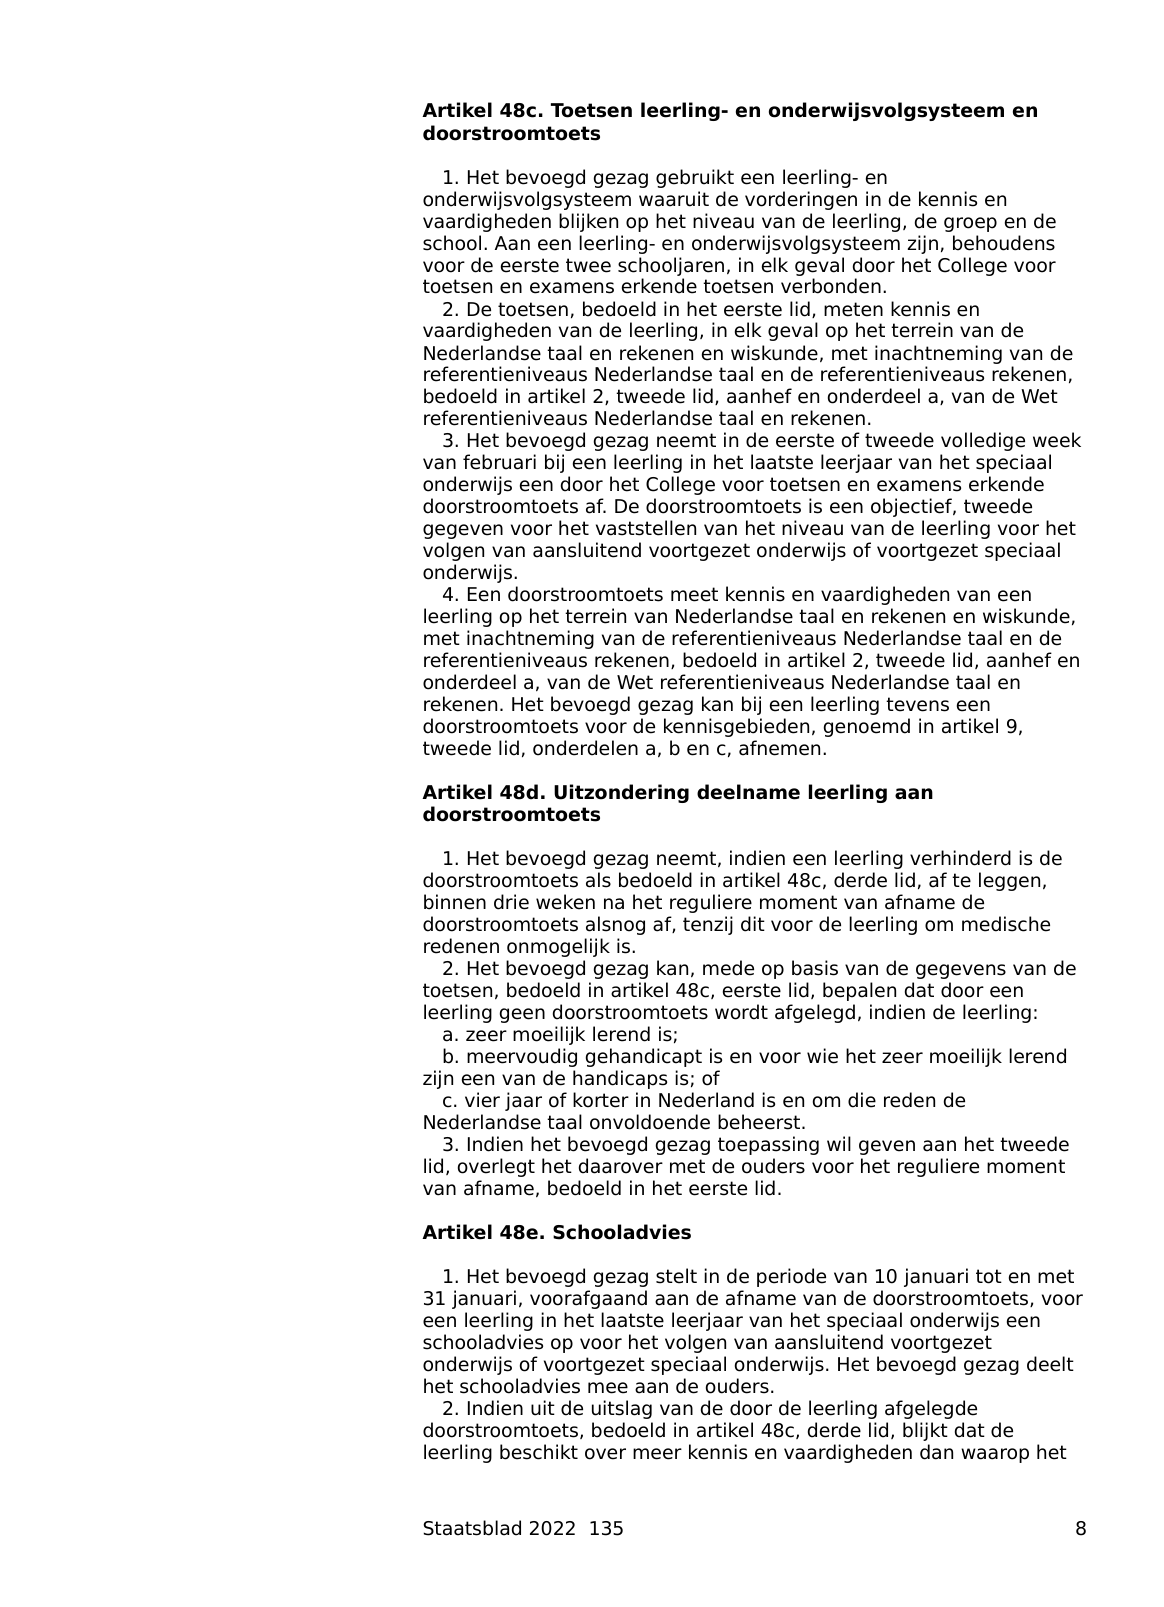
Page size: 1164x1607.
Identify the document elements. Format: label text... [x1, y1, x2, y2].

text b. meervoudig gehandicapt is en voor wie het zeer moeilijk lerend zijn een van de handicaps is; of [422, 1046, 1087, 1090]
text 1. Het bevoegd gezag stelt in de periode van 10 januari tot en met 31 januari, voorafgaand aan de afname van de doorstroomtoets, voor een leerling in het laatste leerjaar van het speciaal onderwijs een schooladvies op voor het volgen van aansluitend voortgezet onderwijs of voortgezet speciaal onderwijs. Het bevoegd gezag deelt het schooladvies mee aan de ouders. [422, 1266, 1087, 1398]
subtitle Artikel 48c. Toetsen leerling- en onderwijsvolgsysteem en doorstroomtoets [422, 100, 1087, 144]
text a. zeer moeilijk lerend is; [422, 1024, 1087, 1046]
subtitle Artikel 48d. Uitzondering deelname leerling aan doorstroomtoets [422, 782, 1087, 826]
text 4. Een doorstroomtoets meet kennis en vaardigheden van een leerling op het terrein van Nederlandse taal en rekenen en wiskunde, met inachtneming van de referentieniveaus Nederlandse taal en de referentieniveaus rekenen, bedoeld in artikel 2, tweede lid, aanhef en onderdeel a, van de Wet referentieniveaus Nederlandse taal en rekenen. Het bevoegd gezag kan bij een leerling tevens een doorstroomtoets voor de kennisgebieden, genoemd in artikel 9, tweede lid, onderdelen a, b en c, afnemen. [422, 584, 1087, 760]
text c. vier jaar of korter in Nederland is en om die reden de Nederlandse taal onvoldoende beheerst. [422, 1090, 1087, 1134]
text 2. Indien uit de uitslag van de door de leerling afgelegde doorstroomtoets, bedoeld in artikel 48c, derde lid, blijkt dat de leerling beschikt over meer kennis en vaardigheden dan waarop het [422, 1398, 1087, 1464]
text 1. Het bevoegd gezag gebruikt een leerling- en onderwijsvolgsysteem waaruit de vorderingen in de kennis en vaardigheden blijken op het niveau van de leerling, de groep en de school. Aan een leerling- en onderwijsvolgsysteem zijn, behoudens voor de eerste twee schooljaren, in elk geval door het College voor toetsen en examens erkende toetsen verbonden. [422, 167, 1087, 298]
text 3. Indien het bevoegd gezag toepassing wil geven aan het tweede lid, overlegt het daarover met de ouders voor het reguliere moment van afname, bedoeld in het eerste lid. [422, 1134, 1087, 1200]
text 3. Het bevoegd gezag neemt in de eerste of tweede volledige week van februari bij een leerling in het laatste leerjaar van het speciaal onderwijs een door het College voor toetsen en examens erkende doorstroomtoets af. De doorstroomtoets is een objectief, tweede gegeven voor het vaststellen van het niveau van de leerling voor het volgen van aansluitend voortgezet onderwijs of voortgezet speciaal onderwijs. [422, 430, 1087, 584]
text 1. Het bevoegd gezag neemt, indien een leerling verhinderd is de doorstroomtoets als bedoeld in artikel 48c, derde lid, af te leggen, binnen drie weken na het reguliere moment van afname de doorstroomtoets alsnog af, tenzij dit voor de leerling om medische redenen onmogelijk is. [422, 848, 1087, 958]
text 2. Het bevoegd gezag kan, mede op basis van de gegevens van de toetsen, bedoeld in artikel 48c, eerste lid, bepalen dat door een leerling geen doorstroomtoets wordt afgelegd, indien de leerling: [422, 958, 1087, 1024]
subtitle Artikel 48e. Schooladvies [422, 1222, 1087, 1244]
text 2. De toetsen, bedoeld in het eerste lid, meten kennis en vaardigheden van de leerling, in elk geval op het terrein van de Nederlandse taal en rekenen en wiskunde, met inachtneming van de referentieniveaus Nederlandse taal en de referentieniveaus rekenen, bedoeld in artikel 2, tweede lid, aanhef en onderdeel a, van de Wet referentieniveaus Nederlandse taal en rekenen. [422, 298, 1087, 430]
